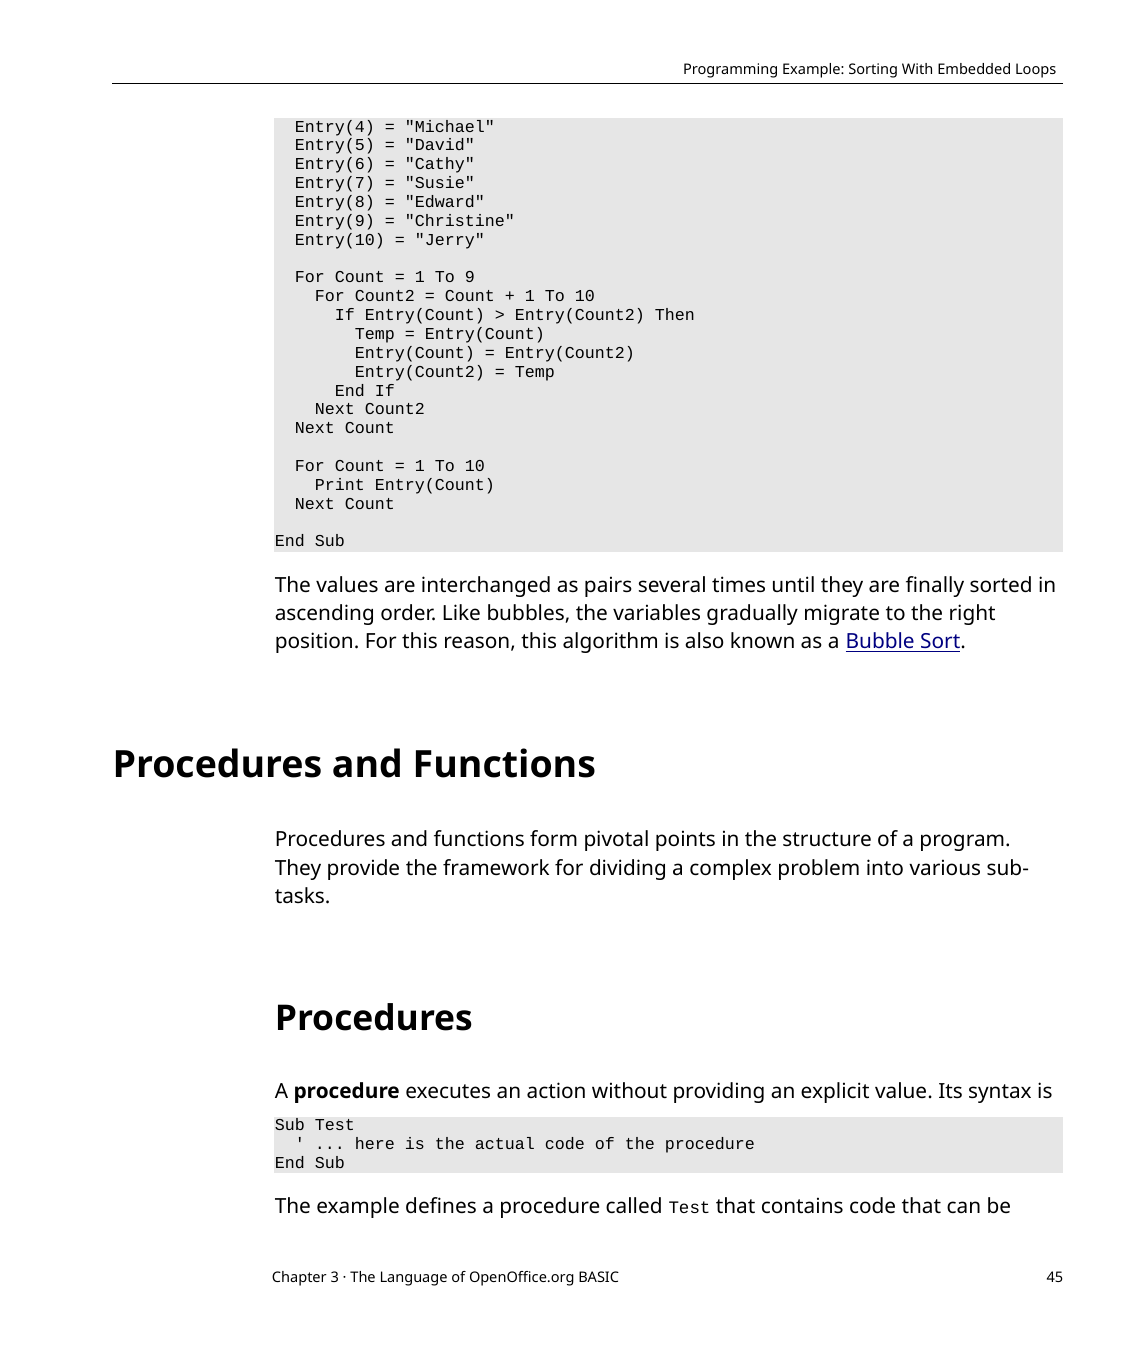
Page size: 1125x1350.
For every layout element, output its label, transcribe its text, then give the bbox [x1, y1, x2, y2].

subtitle Procedures [274, 993, 1063, 1041]
text Entry(4) = "Michael" Entry(5) = "David" Entry(6) = "Cathy" Entry(7) = "Susie" Entry(8) = "Edward" Entry(9) = "Christine" Entry(10) = "Jerry" For Count = 1 To 9 For Count2 = Count + 1 To 10 If Entry(Count) > Entry(Count2) Then Temp = Entry(Count) Entry(Count) = Entry(Count2) Entry(Count2) = Temp End If Next Count2 Next Count For Count = 1 To 10 Print Entry(Count) Next Count End Sub [274, 118, 1063, 552]
text The example defines a procedure called Test that contains code that can be [274, 1191, 1063, 1220]
text Procedures and functions form pivotal points in the structure of a program. They provide the framework for dividing a complex problem into various sub-tasks. [274, 824, 1063, 910]
text Sub Test ' ... here is the actual code of the procedure End Sub [274, 1117, 1063, 1173]
subtitle Procedures and Functions [112, 738, 1063, 789]
text A procedure executes an action without providing an explicit value. Its syntax is [274, 1076, 1063, 1105]
text The values are interchanged as pairs several times until they are finally sorted in ascending order. Like bubbles, the variables gradually migrate to the right position. For this reason, this algorithm is also known as a Bubble Sort. [274, 570, 1063, 655]
